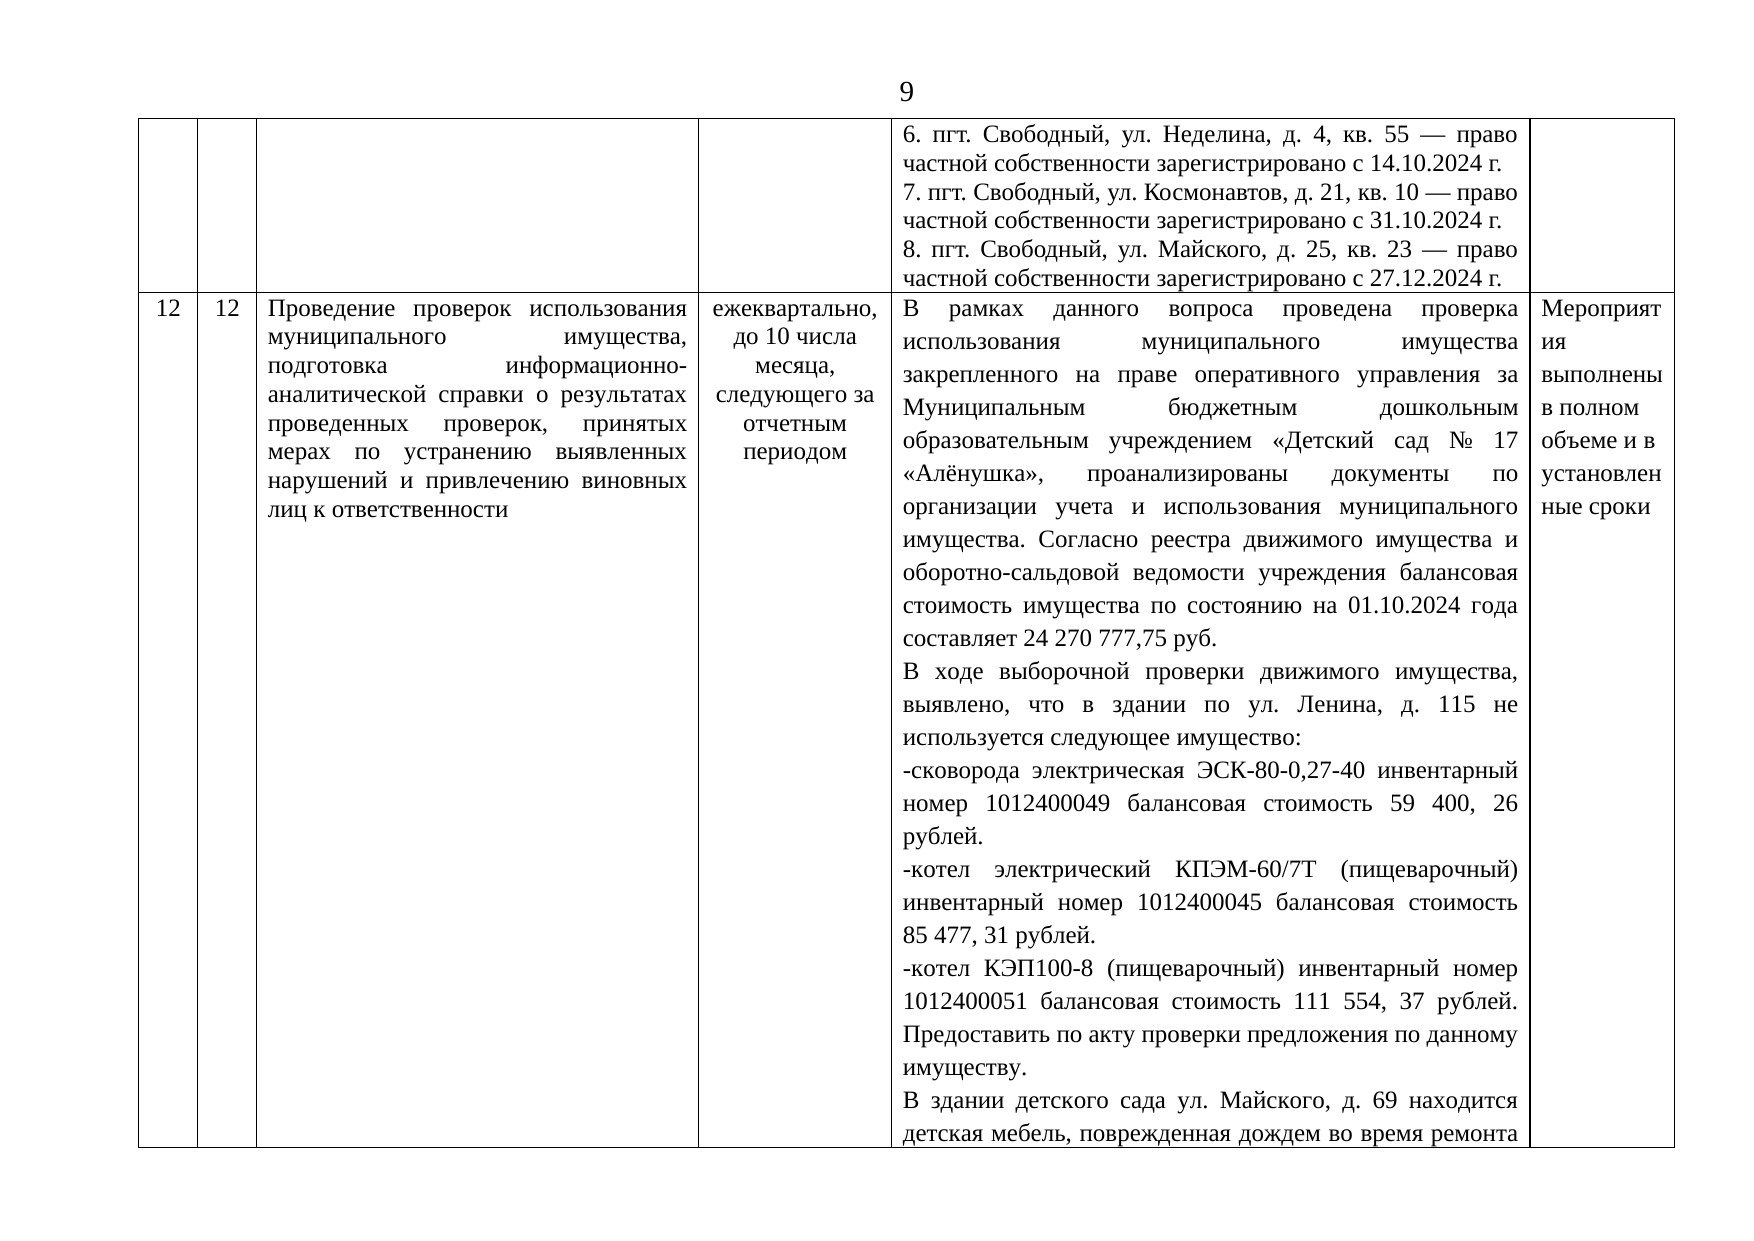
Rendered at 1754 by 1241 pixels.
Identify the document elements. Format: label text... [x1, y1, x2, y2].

table_cell [257, 119, 698, 292]
table_cell ежеквартально, до 10 числа месяца, следующего за отчетным периодом [699, 293, 891, 1147]
table_cell 6. пгт. Свободный, ул. Неделина, д. 4, кв. 55 — право частной собственности зарегистрировано с 14.10.2024 г. 7. пгт. Свободный, ул. Космонавтов, д. 21, кв. 10 — право частной собственности зарегистрировано с 31.10.2024 г. 8. пгт. Свободный, ул. Майского, д. 25, кв. 23 — право частной собственности зарегистрировано с 27.12.2024 г. [892, 119, 1529, 292]
table_cell Мероприятия выполнены в полном объеме и в установленные сроки [1531, 293, 1674, 1147]
table_cell 12 [139, 293, 197, 1147]
table_cell [139, 119, 197, 292]
table_cell [1531, 119, 1674, 292]
table_cell В рамках данного вопроса проведена проверка использования муниципального имущества закрепленного на праве оперативного управления за Муниципальным бюджетным дошкольным образовательным учреждением «Детский сад № 17 «Алёнушка», проанализированы документы по организации учета и использования муниципального имущества. Согласно реестра движимого имущества и оборотно-сальдовой ведомости учреждения балансовая стоимость имущества по состоянию на 01.10.2024 года составляет 24 270 777,75 руб. В ходе выборочной проверки движимого имущества, выявлено, что в здании по ул. Ленина, д. 115 не используется следующее имущество: -сковорода электрическая ЭСК-80-0,27-40 инвентарный номер 1012400049 балансовая стоимость 59 400, 26 рублей. -котел электрический КПЭМ-60/7Т (пищеварочный) инвентарный номер 1012400045 балансовая стоимость 85 477, 31 рублей. -котел КЭП100-8 (пищеварочный) инвентарный номер 1012400051 балансовая стоимость 111 554, 37 рублей. Предоставить по акту проверки предложения по данному имуществу. В здании детского сада ул. Майского, д. 69 находится детская мебель, поврежденная дождем во время ремонта [892, 293, 1529, 1147]
table_cell Проведение проверок использования муниципального имущества, подготовка информационно-аналитической справки о результатах проведенных проверок, принятых мерах по устранению выявленных нарушений и привлечению виновных лиц к ответственности [257, 293, 698, 1147]
table_cell [699, 119, 891, 292]
table_cell 12 [198, 293, 256, 1147]
table_cell [198, 119, 256, 292]
